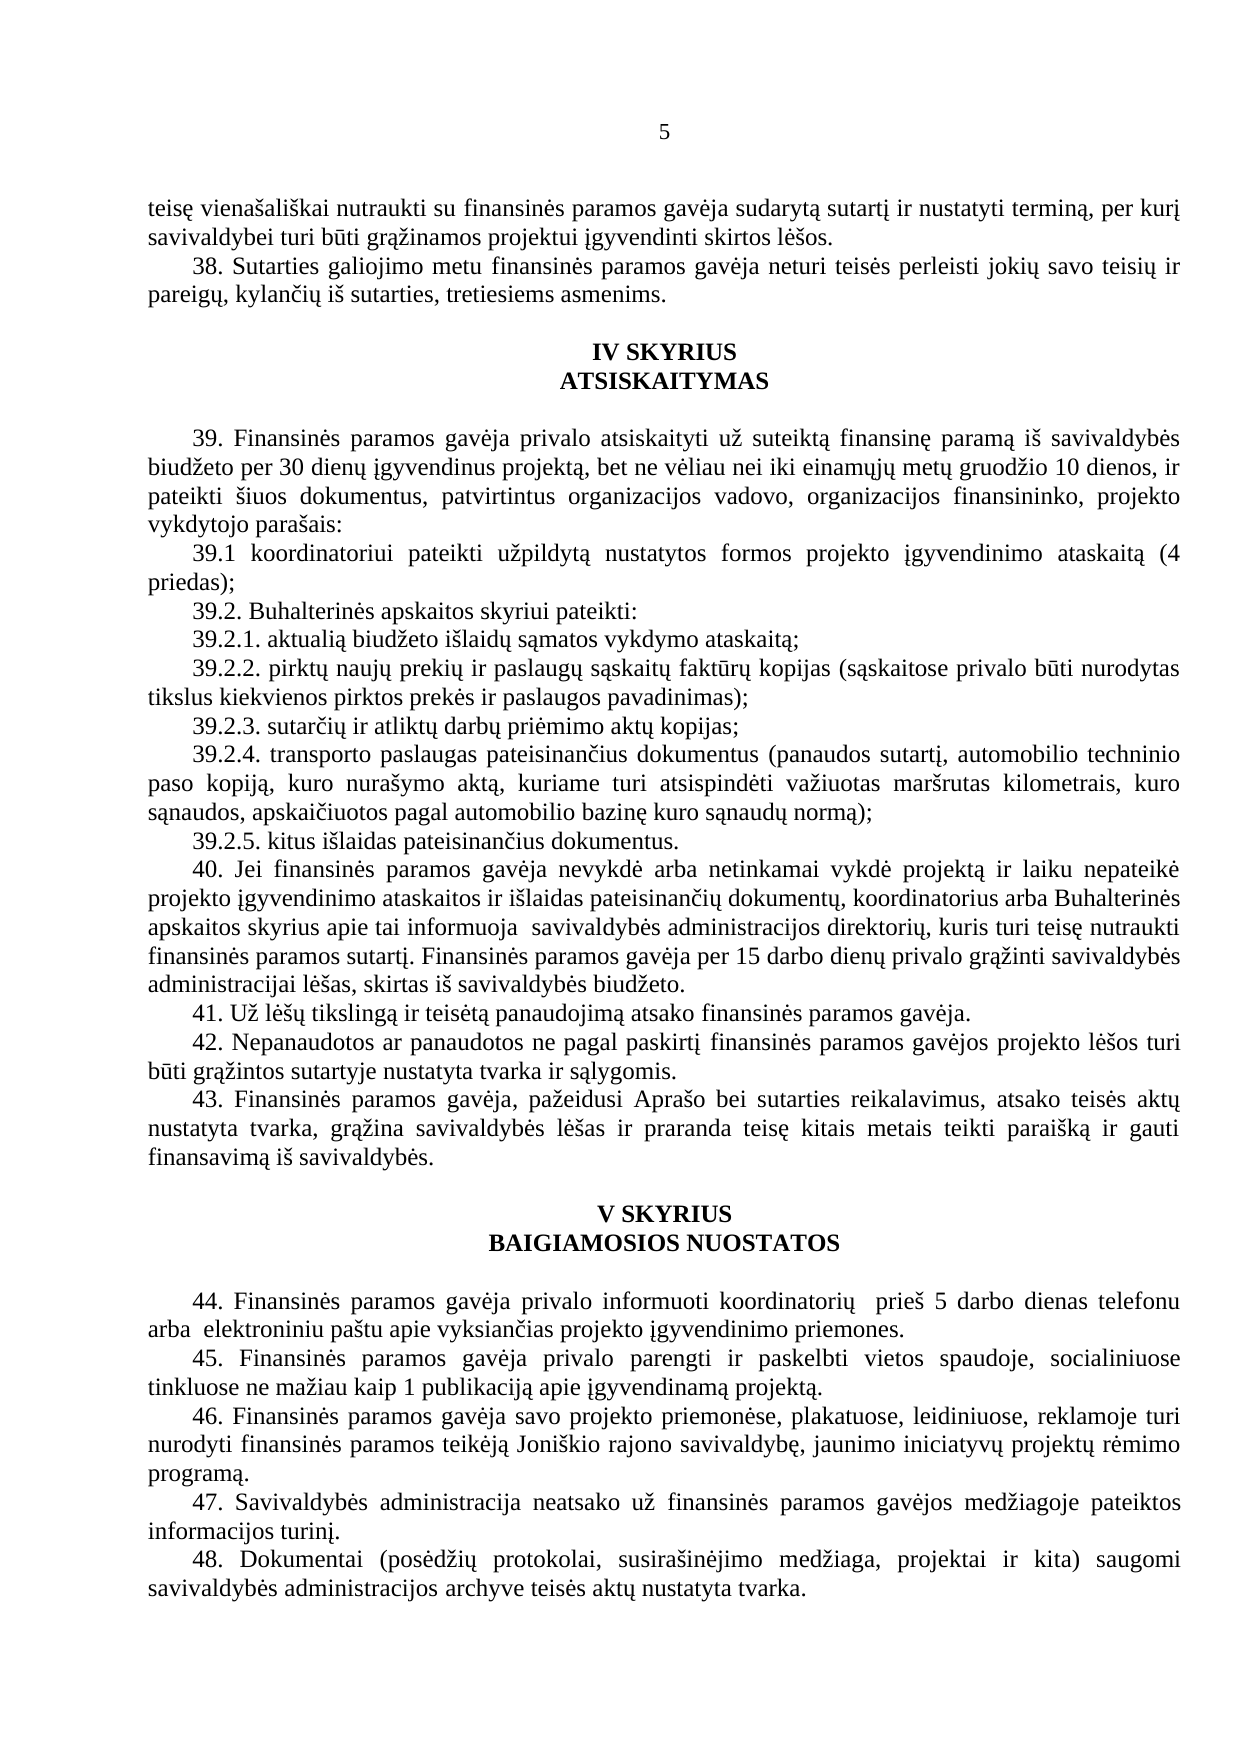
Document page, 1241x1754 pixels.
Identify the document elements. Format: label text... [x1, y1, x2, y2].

text 40. Jei finansinės paramos gavėja nevykdė arba netinkamai vykdė projektą ir laiku nepateikė projekto įgyvendinimo ataskaitos ir išlaidas pateisinančių dokumentų, koordinatorius arba Buhalterinės apskaitos skyrius apie tai informuoja savivaldybės administracijos direktorių, kuris turi teisę nutraukti finansinės paramos sutartį. Finansinės paramos gavėja per 15 darbo dienų privalo grąžinti savivaldybės administracijai lėšas, skirtas iš savivaldybės biudžeto. [148, 854, 1181, 998]
text 44. Finansinės paramos gavėja privalo informuoti koordinatorių prieš 5 darbo dienas telefonu arba elektroniniu paštu apie vyksiančias projekto įgyvendinimo priemones. [148, 1286, 1181, 1343]
text teisę vienašališkai nutraukti su finansinės paramos gavėja sudarytą sutartį ir nustatyti terminą, per kurį savivaldybei turi būti grąžinamos projektui įgyvendinti skirtos lėšos. [148, 193, 1181, 251]
text 48. Dokumentai (posėdžių protokolai, susirašinėjimo medžiaga, projektai ir kita) saugomi savivaldybės administracijos archyve teisės aktų nustatyta tvarka. [148, 1544, 1181, 1602]
text 42. Nepanaudotos ar panaudotos ne pagal paskirtį finansinės paramos gavėjos projekto lėšos turi būti grąžintos sutartyje nustatyta tvarka ir sąlygomis. [148, 1027, 1181, 1084]
text IV SKYRIUS [148, 337, 1181, 366]
text 41. Už lėšų tikslingą ir teisėtą panaudojimą atsako finansinės paramos gavėja. [148, 998, 1181, 1027]
text 47. Savivaldybės administracija neatsako už finansinės paramos gavėjos medžiagoje pateiktos informacijos turinį. [148, 1487, 1181, 1544]
text 39.1 koordinatoriui pateikti užpildytą nustatytos formos projekto įgyvendinimo ataskaitą (4 priedas); [148, 538, 1181, 596]
text 39.2.3. sutarčių ir atliktų darbų priėmimo aktų kopijas; [148, 711, 1181, 739]
text 45. Finansinės paramos gavėja privalo parengti ir paskelbti vietos spaudoje, socialiniuose tinkluose ne mažiau kaip 1 publikaciją apie įgyvendinamą projektą. [148, 1343, 1181, 1401]
text 39.2.4. transporto paslaugas pateisinančius dokumentus (panaudos sutartį, automobilio techninio paso kopiją, kuro nurašymo aktą, kuriame turi atsispindėti važiuotas maršrutas kilometrais, kuro sąnaudos, apskaičiuotos pagal automobilio bazinę kuro sąnaudų normą); [148, 739, 1181, 826]
text 46. Finansinės paramos gavėja savo projekto priemonėse, plakatuose, leidiniuose, reklamoje turi nurodyti finansinės paramos teikėją Joniškio rajono savivaldybę, jaunimo iniciatyvų projektų rėmimo programą. [148, 1401, 1181, 1487]
text 39.2.2. pirktų naujų prekių ir paslaugų sąskaitų faktūrų kopijas (sąskaitose privalo būti nurodytas tikslus kiekvienos pirktos prekės ir paslaugos pavadinimas); [148, 653, 1181, 711]
text 43. Finansinės paramos gavėja, pažeidusi Aprašo bei sutarties reikalavimus, atsako teisės aktų nustatyta tvarka, grąžina savivaldybės lėšas ir praranda teisę kitais metais teikti paraišką ir gauti finansavimą iš savivaldybės. [148, 1084, 1181, 1171]
text V SKYRIUS [148, 1199, 1181, 1228]
text 39.2. Buhalterinės apskaitos skyriui pateikti: [148, 596, 1181, 624]
text 39.2.5. kitus išlaidas pateisinančius dokumentus. [148, 826, 1181, 854]
text 38. Sutarties galiojimo metu finansinės paramos gavėja neturi teisės perleisti jokių savo teisių ir pareigų, kylančių iš sutarties, tretiesiems asmenims. [148, 251, 1181, 308]
text 39. Finansinės paramos gavėja privalo atsiskaityti už suteiktą finansinę paramą iš savivaldybės biudžeto per 30 dienų įgyvendinus projektą, bet ne vėliau nei iki einamųjų metų gruodžio 10 dienos, ir pateikti šiuos dokumentus, patvirtintus organizacijos vadovo, organizacijos finansininko, projekto vykdytojo parašais: [148, 423, 1181, 538]
text ATSISKAITYMAS [148, 366, 1181, 394]
text BAIGIAMOSIOS NUOSTATOS [148, 1228, 1181, 1257]
text 39.2.1. aktualią biudžeto išlaidų sąmatos vykdymo ataskaitą; [148, 624, 1181, 653]
